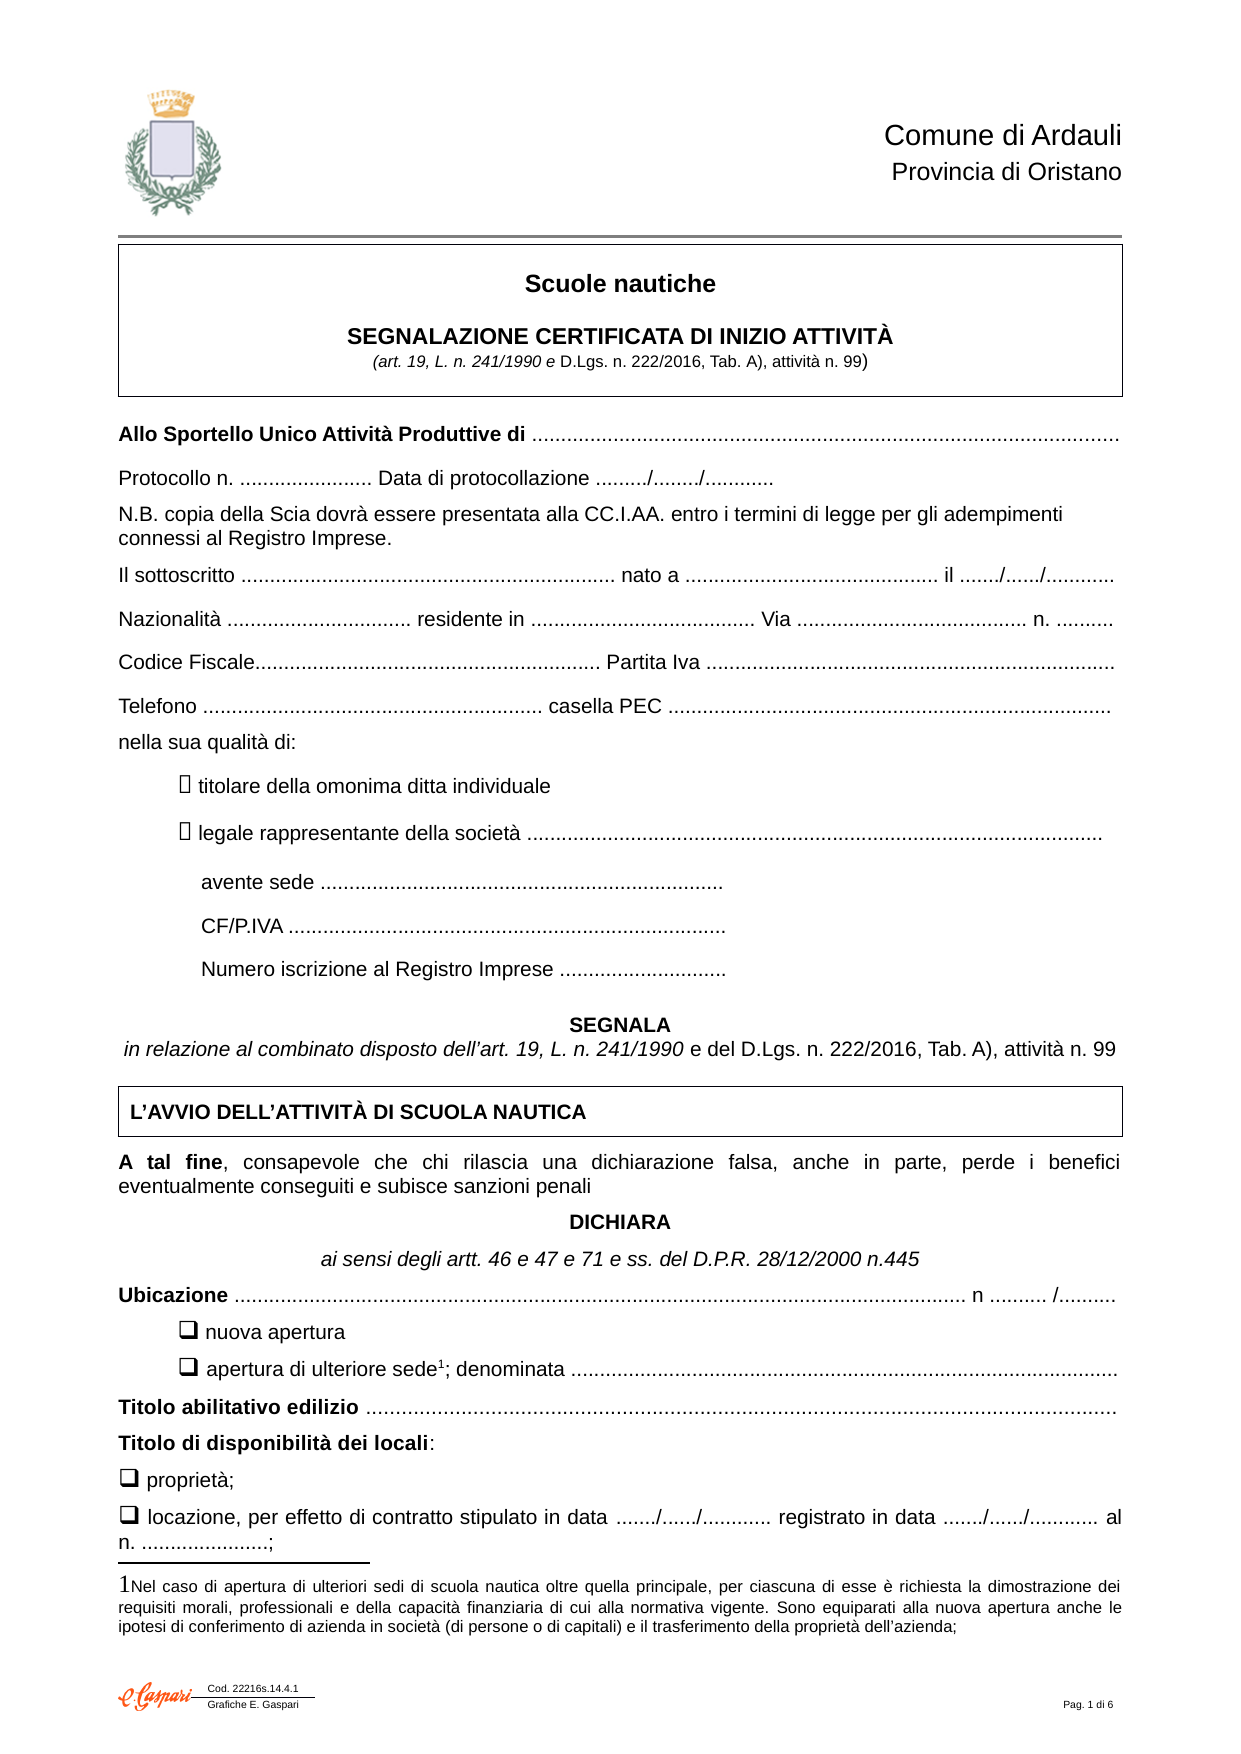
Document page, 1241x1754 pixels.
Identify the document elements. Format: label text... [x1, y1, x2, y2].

text SEGNALA [118, 1013, 1122, 1037]
text  nuova apertura [177, 1319, 1122, 1344]
text avente sede ...................................................................... [201, 870, 1122, 894]
text  proprietà; [118, 1467, 1122, 1492]
text Il sottoscritto ................................................................. nato a ............................................ il ......./....../............ [118, 563, 1122, 587]
text Allo Sportello Unico Attività Produttive di [118, 422, 1122, 446]
picture [122, 185, 224, 219]
text Numero iscrizione al Registro Imprese ............................. [201, 957, 1122, 981]
text nella sua qualità di: [118, 730, 1122, 754]
table_header L’AVVIO DELL’ATTIVITÀ DI SCUOLA NAUTICA [119, 1087, 1122, 1136]
text Titolo abilitativo edilizio .............................................................................................................................. [118, 1394, 1122, 1418]
picture [122, 87, 224, 118]
text N.B. copia della Scia dovrà essere presentata alla CC.I.AA. entro i termini di legge per gli adempimenti connessi al Registro Imprese. [118, 502, 1122, 550]
text  apertura di ulteriore sede; denominata ............................................................................................... [177, 1357, 1122, 1382]
text Comune di Ardauli [118, 118, 1122, 152]
table_header Scuole nautiche SEGNALAZIONE CERTIFICATA DI INIZIO ATTIVITÀ (art. 19, L. n. 241/1990 e D.Lgs. n. 222/2016, Tab. A), attività n. 99) [119, 245, 1122, 396]
text Ubicazione ............................................................................................................................... n .......... /.......... [118, 1283, 1122, 1307]
picture [118, 1682, 192, 1711]
text in relazione al combinato disposto dell’art. 19, L. n. 241/1990 e del D.Lgs. n. 222/2016, Tab. A), attività n. 99 [118, 1037, 1122, 1061]
text DICHIARA [118, 1210, 1122, 1234]
text  titolare della omonima ditta individuale [177, 767, 1122, 801]
text  legale rappresentante della società .................................................................................................... [177, 813, 1122, 847]
text Nazionalità ................................ residente in ....................................... Via ........................................ n. .......... [118, 606, 1122, 630]
text CF/P.IVA ............................................................................ [201, 913, 1122, 937]
text  locazione, per effetto di contratto stipulato in data ......./....../............ registrato in data ......./....../............ al n. ......................; [118, 1505, 1122, 1554]
text Telefono ........................................................... casella PEC ............................................................................. [118, 694, 1122, 718]
text A tal fine, consapevole che chi rilascia una dichiarazione falsa, anche in parte, perde i benefici eventualmente conseguiti e subisce sanzioni penali [118, 1150, 1122, 1198]
picture [122, 152, 224, 157]
text Titolo di disponibilità dei locali: [118, 1431, 1122, 1455]
text Codice Fiscale............................................................ Partita Iva ....................................................................... [118, 650, 1122, 674]
text Protocollo n. ....................... Data di protocollazione ........./......../............ [118, 466, 1122, 490]
text ai sensi degli artt. 46 e 47 e 71 e ss. del D.P.R. 28/12/2000 n.445 [118, 1247, 1122, 1271]
text Nel caso di apertura di ulteriori sedi di scuola nautica oltre quella principale, per ciascuna di esse è richiesta la dimostrazione dei requisiti morali, professionali e della capacità finanziaria di cui alla normativa vigente. Sono equiparati alla nuova apertura anche le ipotesi di conferimento di azienda in società (di persone o di capitali) e il trasferimento della proprietà dell’azienda; [118, 1569, 1122, 1636]
text Provincia di Oristano [118, 157, 1122, 185]
